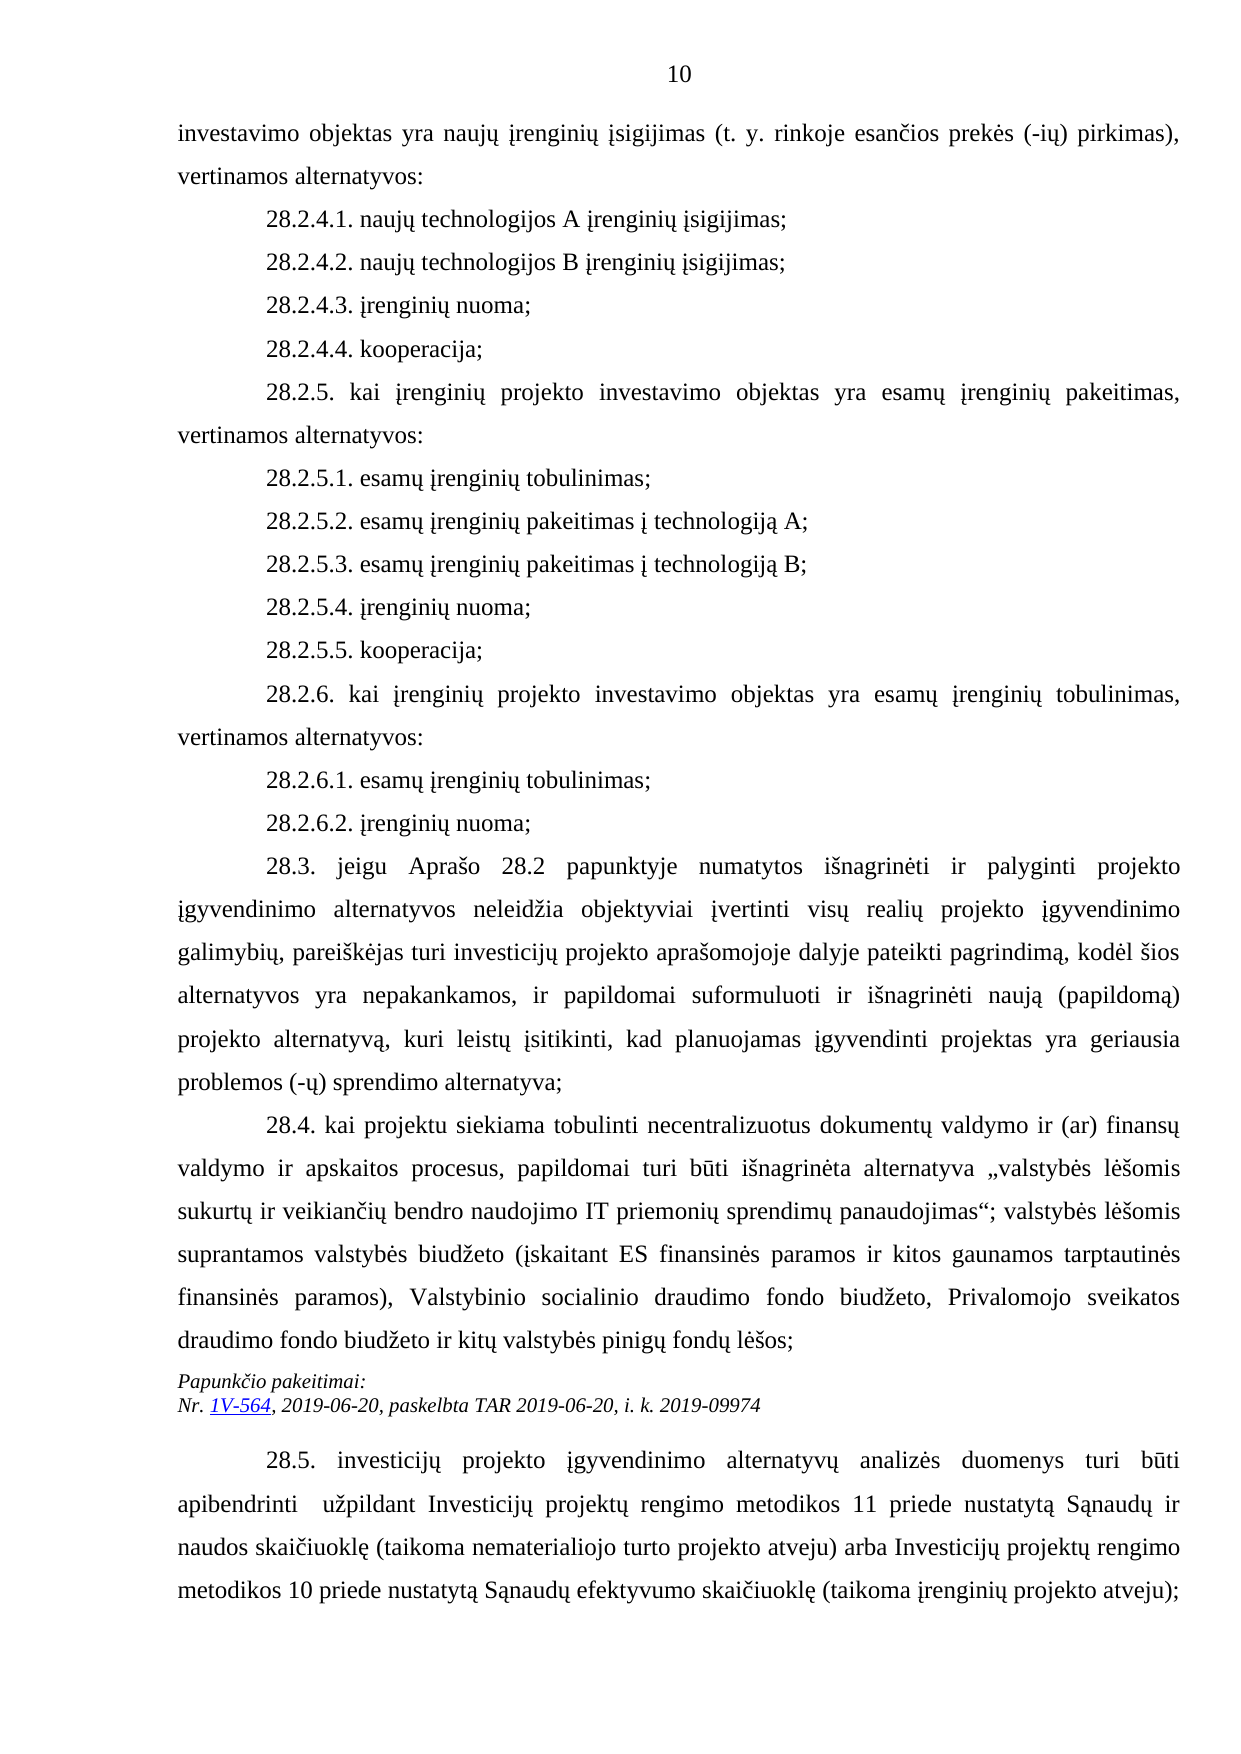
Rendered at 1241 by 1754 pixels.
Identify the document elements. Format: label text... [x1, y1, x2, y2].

text 28.2.4.1. naujų technologijos A įrenginių įsigijimas; [177, 204, 1181, 233]
text 28.4. kai projektu siekiama tobulinti necentralizuotus dokumentų valdymo ir (ar) finansų valdymo ir apskaitos procesus, papildomai turi būti išnagrinėta alternatyva „valstybės lėšomis sukurtų ir veikiančių bendro naudojimo IT priemonių sprendimų panaudojimas“; valstybės lėšomis suprantamos valstybės biudžeto (įskaitant ES finansinės paramos ir kitos gaunamos tarptautinės finansinės paramos), Valstybinio socialinio draudimo fondo biudžeto, Privalomojo sveikatos draudimo fondo biudžeto ir kitų valstybės pinigų fondų lėšos; [177, 1110, 1181, 1354]
text 28.2.5.4. įrenginių nuoma; [177, 592, 1181, 621]
text 28.2.4.2. naujų technologijos B įrenginių įsigijimas; [177, 247, 1181, 276]
text Nr. 1V-564, 2019-06-20, paskelbta TAR 2019-06-20, i. k. 2019-09974 [177, 1393, 1181, 1417]
text 28.2.5.5. kooperacija; [177, 636, 1181, 664]
text Papunkčio pakeitimai: [177, 1369, 1181, 1393]
text 28.2.6. kai įrenginių projekto investavimo objektas yra esamų įrenginių tobulinimas, vertinamos alternatyvos: [177, 679, 1181, 751]
text 28.2.5. kai įrenginių projekto investavimo objektas yra esamų įrenginių pakeitimas, vertinamos alternatyvos: [177, 377, 1181, 449]
text investavimo objektas yra naujų įrenginių įsigijimas (t. y. rinkoje esančios prekės (-ių) pirkimas), vertinamos alternatyvos: [177, 118, 1181, 190]
text 28.2.4.4. kooperacija; [177, 334, 1181, 362]
text 28.3. jeigu Aprašo 28.2 papunktyje numatytos išnagrinėti ir palyginti projekto įgyvendinimo alternatyvos neleidžia objektyviai įvertinti visų realių projekto įgyvendinimo galimybių, pareiškėjas turi investicijų projekto aprašomojoje dalyje pateikti pagrindimą, kodėl šios alternatyvos yra nepakankamos, ir papildomai suformuluoti ir išnagrinėti naują (papildomą) projekto alternatyvą, kuri leistų įsitikinti, kad planuojamas įgyvendinti projektas yra geriausia problemos (-ų) sprendimo alternatyva; [177, 851, 1181, 1096]
text 28.2.6.2. įrenginių nuoma; [177, 808, 1181, 837]
text 28.2.5.1. esamų įrenginių tobulinimas; [177, 463, 1181, 492]
text 28.2.5.3. esamų įrenginių pakeitimas į technologiją B; [177, 549, 1181, 578]
text 28.2.6.1. esamų įrenginių tobulinimas; [177, 765, 1181, 794]
text 28.2.5.2. esamų įrenginių pakeitimas į technologiją A; [177, 506, 1181, 535]
text 28.2.4.3. įrenginių nuoma; [177, 291, 1181, 319]
text 28.5. investicijų projekto įgyvendinimo alternatyvų analizės duomenys turi būti apibendrinti užpildant Investicijų projektų rengimo metodikos 11 priede nustatytą Sąnaudų ir naudos skaičiuoklę (taikoma nematerialiojo turto projekto atveju) arba Investicijų projektų rengimo metodikos 10 priede nustatytą Sąnaudų efektyvumo skaičiuoklę (taikoma įrenginių projekto atveju); [177, 1446, 1181, 1604]
